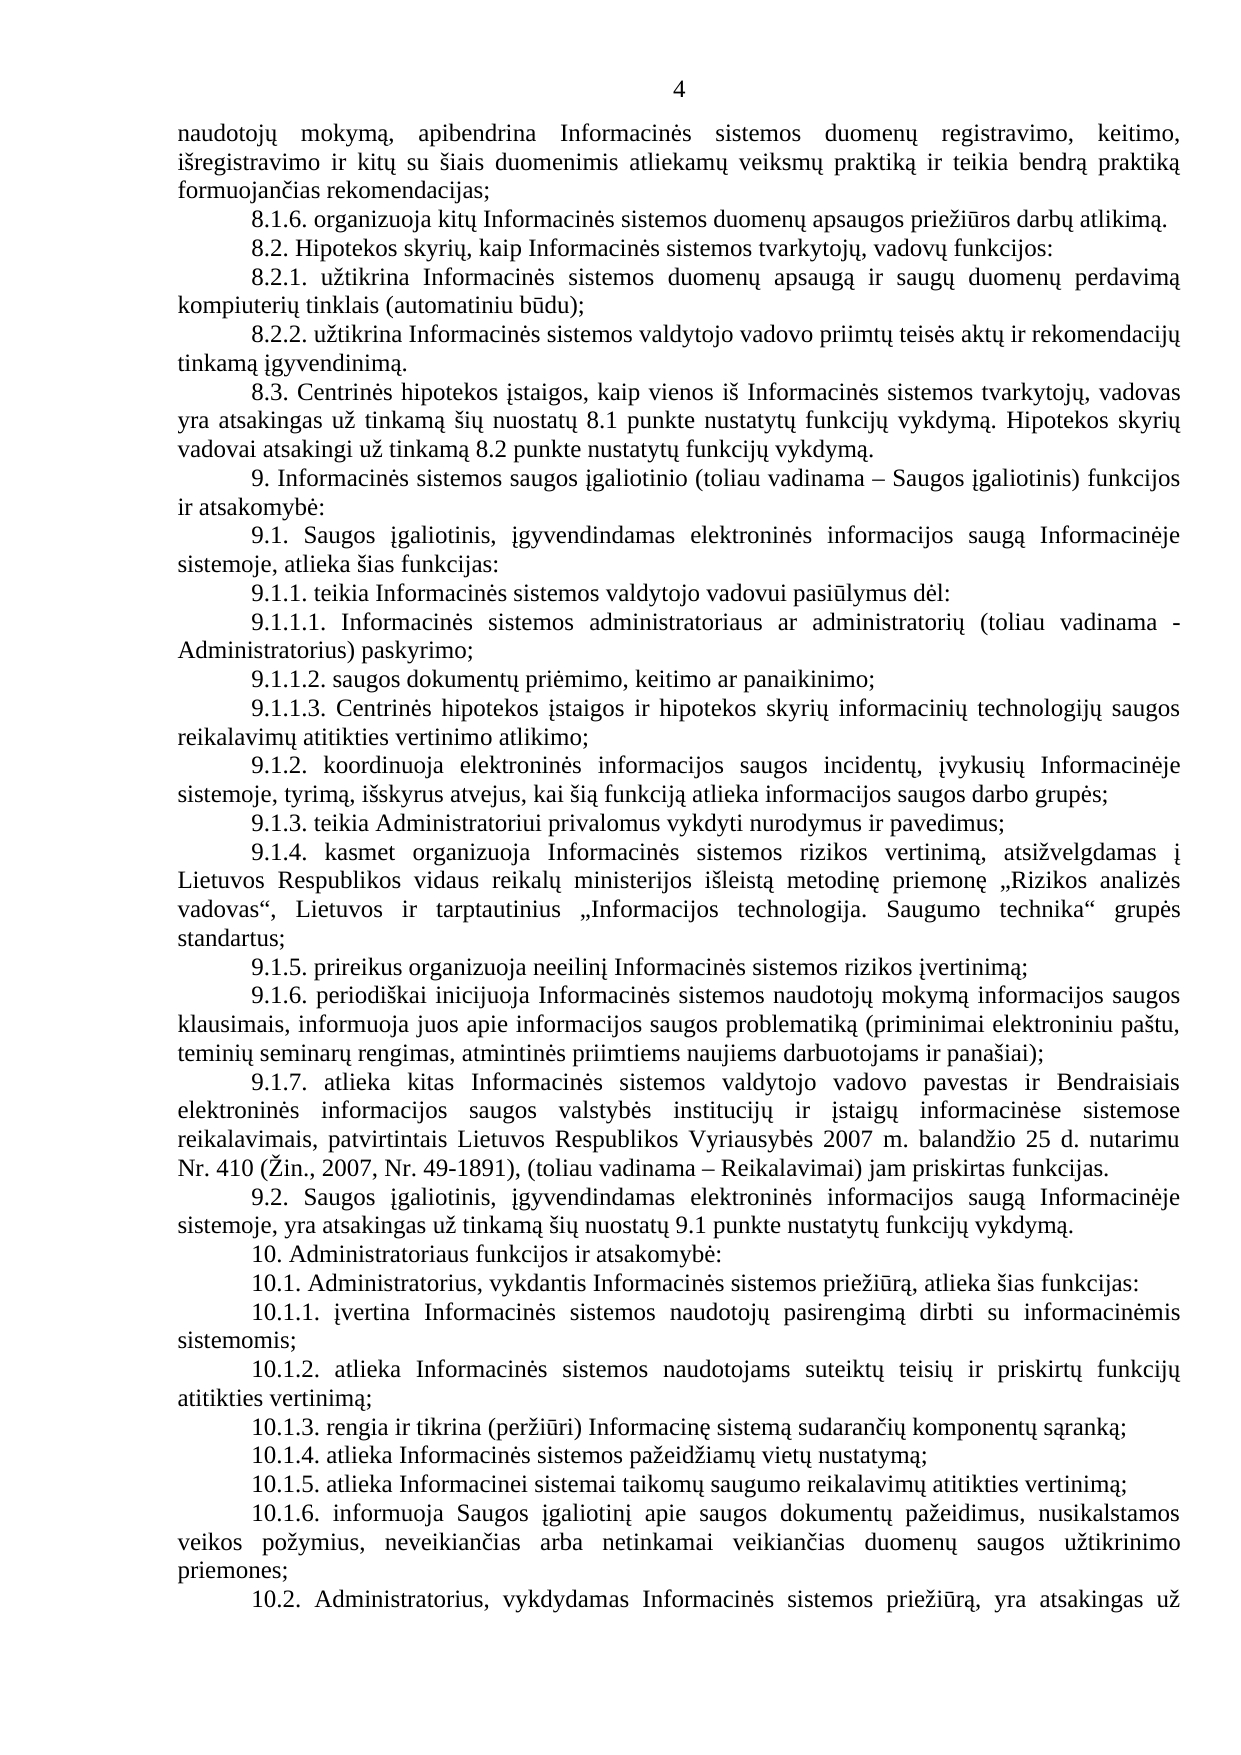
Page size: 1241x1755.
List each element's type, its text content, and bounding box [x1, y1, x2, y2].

text 10.1.3. rengia ir tikrina (peržiūri) Informacinę sistemą sudarančių komponentų sąranką; [177, 1412, 1181, 1441]
text 9.1.1. teikia Informacinės sistemos valdytojo vadovui pasiūlymus dėl: [177, 578, 1181, 607]
text 10. Administratoriaus funkcijos ir atsakomybė: [177, 1239, 1181, 1268]
text 9.1.5. prireikus organizuoja neeilinį Informacinės sistemos rizikos įvertinimą; [177, 952, 1181, 981]
text 10.1.5. atlieka Informacinei sistemai taikomų saugumo reikalavimų atitikties vertinimą; [177, 1469, 1181, 1498]
text 9.1.1.3. Centrinės hipotekos įstaigos ir hipotekos skyrių informacinių technologijų saugos reikalavimų atitikties vertinimo atlikimo; [177, 693, 1181, 751]
text 10.1.4. atlieka Informacinės sistemos pažeidžiamų vietų nustatymą; [177, 1441, 1181, 1469]
text 8.2. Hipotekos skyrių, kaip Informacinės sistemos tvarkytojų, vadovų funkcijos: [177, 233, 1181, 262]
text 10.1.2. atlieka Informacinės sistemos naudotojams suteiktų teisių ir priskirtų funkcijų atitikties vertinimą; [177, 1354, 1181, 1412]
text 9.1.7. atlieka kitas Informacinės sistemos valdytojo vadovo pavestas ir Bendraisiais elektroninės informacijos saugos valstybės institucijų ir įstaigų informacinėse sistemose reikalavimais, patvirtintais Lietuvos Respublikos Vyriausybės 2007 m. balandžio 25 d. nutarimu Nr. 410 (Žin., 2007, Nr. 49-1891), (toliau vadinama – Reikalavimai) jam priskirtas funkcijas. [177, 1067, 1181, 1182]
text 10.2. Administratorius, vykdydamas Informacinės sistemos priežiūrą, yra atsakingas už [177, 1584, 1181, 1613]
text 9. Informacinės sistemos saugos įgaliotinio (toliau vadinama – Saugos įgaliotinis) funkcijos ir atsakomybė: [177, 463, 1181, 521]
text 9.1.3. teikia Administratoriui privalomus vykdyti nurodymus ir pavedimus; [177, 808, 1181, 837]
text 10.1.1. įvertina Informacinės sistemos naudotojų pasirengimą dirbti su informacinėmis sistemomis; [177, 1297, 1181, 1354]
text 9.1.1.2. saugos dokumentų priėmimo, keitimo ar panaikinimo; [177, 664, 1181, 693]
text 9.1.2. koordinuoja elektroninės informacijos saugos incidentų, įvykusių Informacinėje sistemoje, tyrimą, išskyrus atvejus, kai šią funkciją atlieka informacijos saugos darbo grupės; [177, 751, 1181, 808]
text 8.2.1. užtikrina Informacinės sistemos duomenų apsaugą ir saugų duomenų perdavimą kompiuterių tinklais (automatiniu būdu); [177, 262, 1181, 319]
text 9.2. Saugos įgaliotinis, įgyvendindamas elektroninės informacijos saugą Informacinėje sistemoje, yra atsakingas už tinkamą šių nuostatų 9.1 punkte nustatytų funkcijų vykdymą. [177, 1182, 1181, 1239]
text 9.1.6. periodiškai inicijuoja Informacinės sistemos naudotojų mokymą informacijos saugos klausimais, informuoja juos apie informacijos saugos problematiką (priminimai elektroniniu paštu, teminių seminarų rengimas, atmintinės priimtiems naujiems darbuotojams ir panašiai); [177, 981, 1181, 1067]
text 10.1.6. informuoja Saugos įgaliotinį apie saugos dokumentų pažeidimus, nusikalstamos veikos požymius, neveikiančias arba netinkamai veikiančias duomenų saugos užtikrinimo priemones; [177, 1498, 1181, 1584]
text 8.2.2. užtikrina Informacinės sistemos valdytojo vadovo priimtų teisės aktų ir rekomendacijų tinkamą įgyvendinimą. [177, 319, 1181, 377]
text naudotojų mokymą, apibendrina Informacinės sistemos duomenų registravimo, keitimo, išregistravimo ir kitų su šiais duomenimis atliekamų veiksmų praktiką ir teikia bendrą praktiką formuojančias rekomendacijas; [177, 118, 1181, 204]
text 8.1.6. organizuoja kitų Informacinės sistemos duomenų apsaugos priežiūros darbų atlikimą. [177, 204, 1181, 233]
text 9.1. Saugos įgaliotinis, įgyvendindamas elektroninės informacijos saugą Informacinėje sistemoje, atlieka šias funkcijas: [177, 521, 1181, 578]
text 8.3. Centrinės hipotekos įstaigos, kaip vienos iš Informacinės sistemos tvarkytojų, vadovas yra atsakingas už tinkamą šių nuostatų 8.1 punkte nustatytų funkcijų vykdymą. Hipotekos skyrių vadovai atsakingi už tinkamą 8.2 punkte nustatytų funkcijų vykdymą. [177, 377, 1181, 463]
text 10.1. Administratorius, vykdantis Informacinės sistemos priežiūrą, atlieka šias funkcijas: [177, 1268, 1181, 1297]
text 9.1.1.1. Informacinės sistemos administratoriaus ar administratorių (toliau vadinama -Administratorius) paskyrimo; [177, 607, 1181, 664]
text 9.1.4. kasmet organizuoja Informacinės sistemos rizikos vertinimą, atsižvelgdamas į Lietuvos Respublikos vidaus reikalų ministerijos išleistą metodinę priemonę „Rizikos analizės vadovas“, Lietuvos ir tarptautinius „Informacijos technologija. Saugumo technika“ grupės standartus; [177, 837, 1181, 952]
